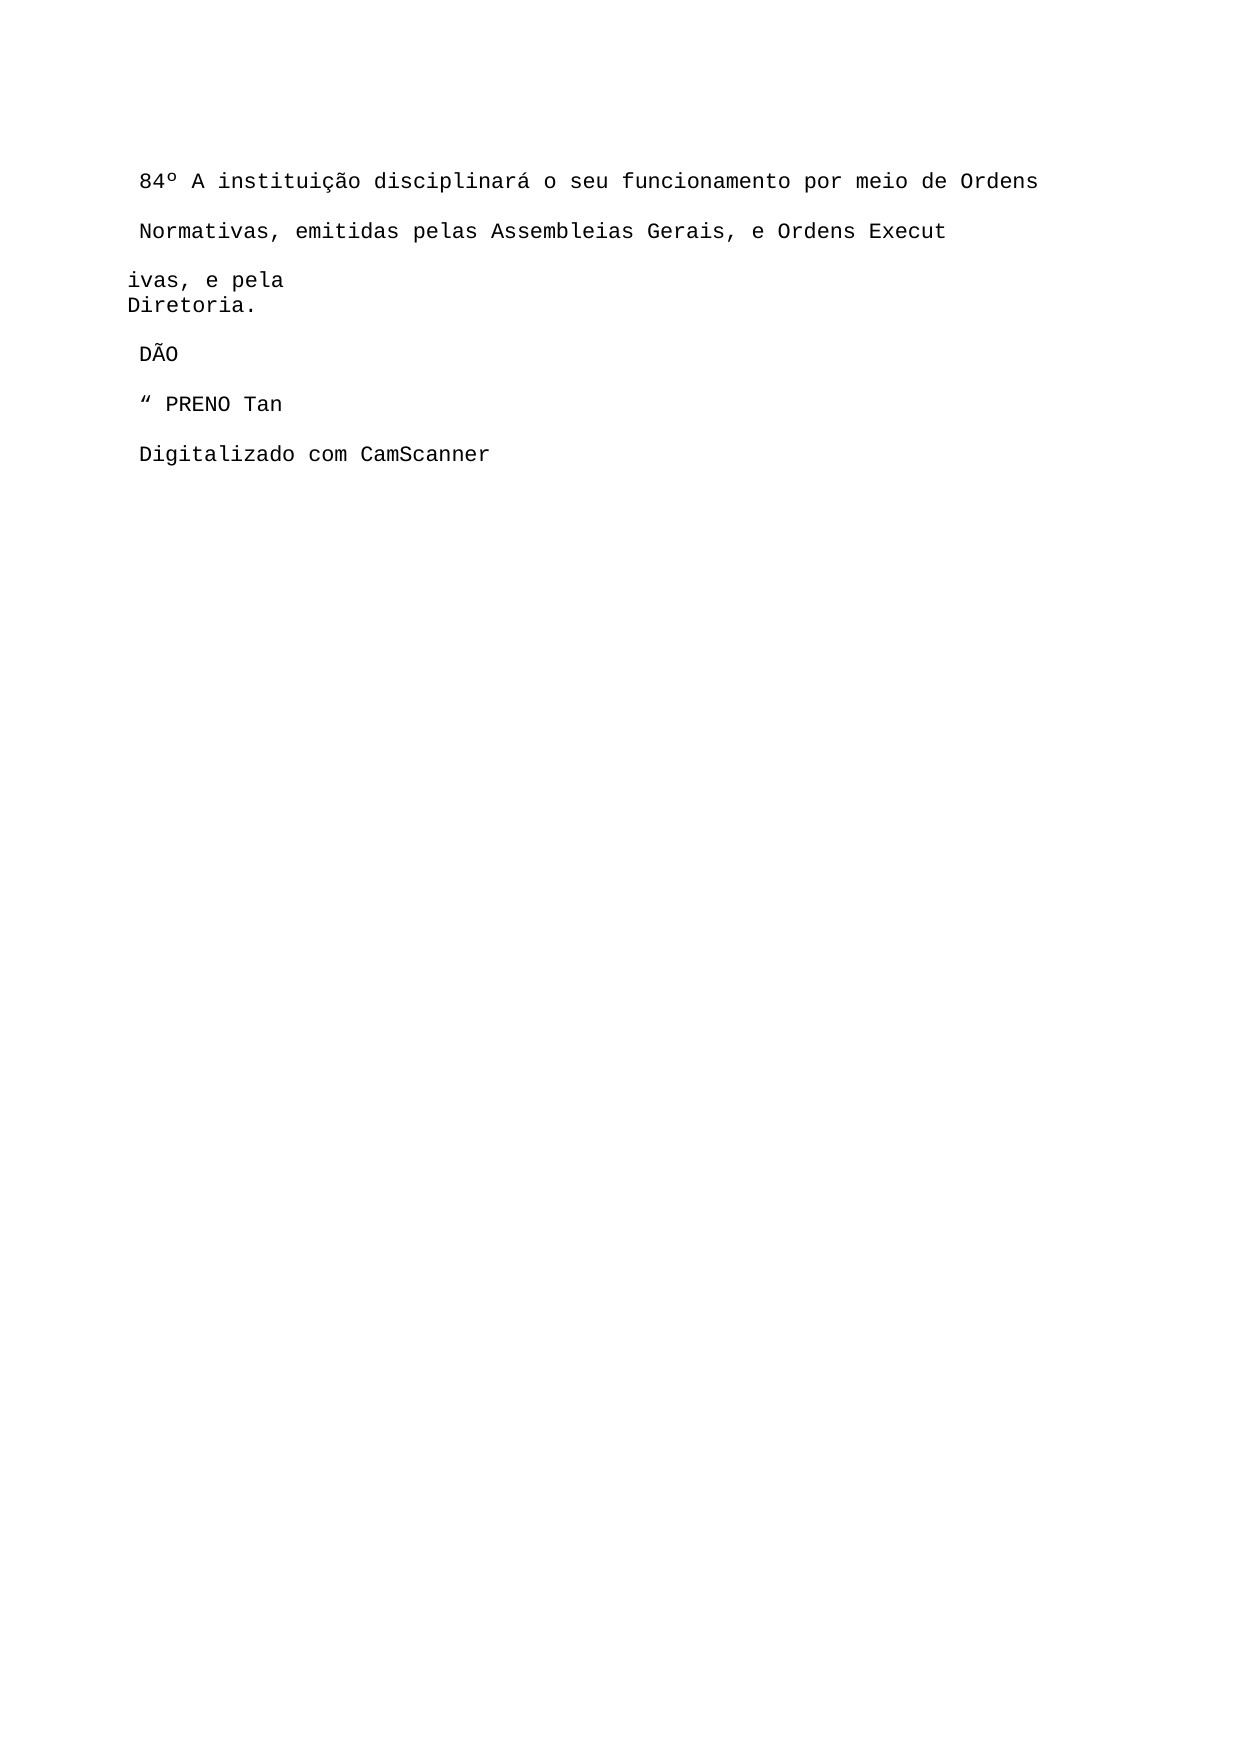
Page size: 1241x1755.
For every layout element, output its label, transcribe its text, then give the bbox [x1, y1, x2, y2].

text ivas, e pela Diretoria. [127, 269, 398, 319]
text Digitalizado com CamScanner [139, 443, 1066, 468]
text “ PRENO Tan [139, 393, 1066, 418]
text 84º A instituição disciplinará o seu funcionamento por meio de Ordens Normativas, emitidas pelas Assembleias Gerais, e Ordens Execut [139, 171, 1066, 245]
text DÃO [139, 343, 1066, 368]
